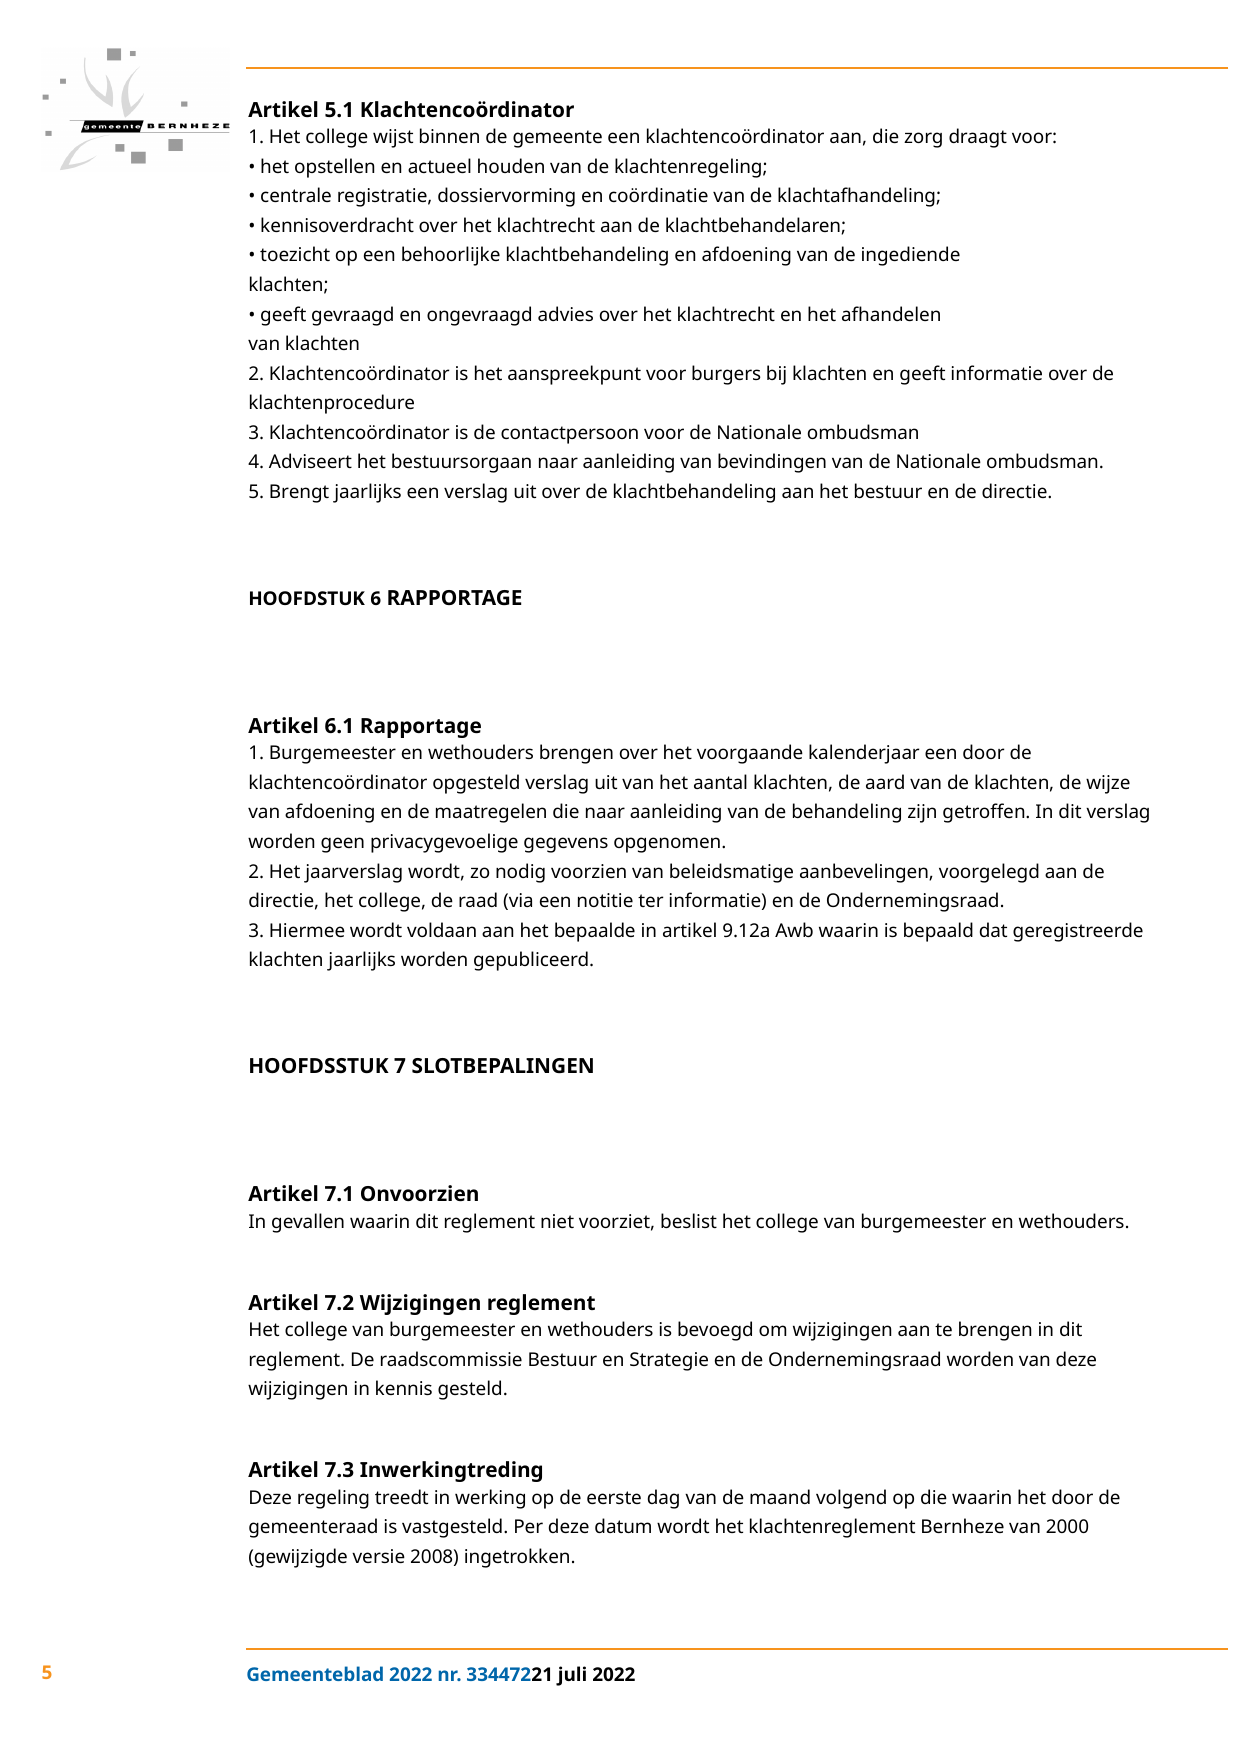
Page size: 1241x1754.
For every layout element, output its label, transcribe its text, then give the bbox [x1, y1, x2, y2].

text • centrale registratie, dossiervorming en coördinatie van de klachtafhandeling; [248, 182, 1152, 208]
text Artikel 7.3 Inwerkingtreding [248, 1456, 1152, 1484]
text Artikel 5.1 Klachtencoördinator [248, 95, 1152, 123]
text 3. Klachtencoördinator is de contactpersoon voor de Nationale ombudsman [248, 419, 1152, 445]
text 5. Brengt jaarlijks een verslag uit over de klachtbehandeling aan het bestuur en de directie. [248, 478, 1152, 504]
text Deze regeling treedt in werking op de eerste dag van de maand volgend op die waarin het door de gemeenteraad is vastgesteld. Per deze datum wordt het klachtenreglement Bernheze van 2000 (gewijzigde versie 2008) ingetrokken. [248, 1484, 1152, 1569]
text Artikel 7.1 Onvoorzien [248, 1179, 1152, 1208]
text 3. Hiermee wordt voldaan aan het bepaalde in artikel 9.12a Awb waarin is bepaald dat geregistreerde klachten jaarlijks worden gepubliceerd. [248, 917, 1152, 972]
text 4. Adviseert het bestuursorgaan naar aanleiding van bevindingen van de Nationale ombudsman. [248, 449, 1152, 474]
picture [41, 47, 231, 172]
text 1. Het college wijst binnen de gemeente een klachtencoördinator aan, die zorg draagt voor: [248, 123, 1152, 149]
text HOOFDSSTUK 7 SLOTBEPALINGEN [248, 1051, 1152, 1080]
text klachten; [248, 271, 1152, 297]
text van klachten [248, 330, 1152, 356]
text HOOFDSTUK 6 RAPPORTAGE [248, 583, 1152, 611]
text 1. Burgemeester en wethouders brengen over het voorgaande kalenderjaar een door de klachtencoördinator opgesteld verslag uit van het aantal klachten, de aard van de klachten, de wijze van afdoening en de maatregelen die naar aanleiding van de behandeling zijn getroffen. In dit verslag worden geen privacygevoelige gegevens opgenomen. [248, 739, 1152, 854]
text In gevallen waarin dit reglement niet voorziet, beslist het college van burgemeester en wethouders. [248, 1208, 1152, 1234]
text • kennisoverdracht over het klachtrecht aan de klachtbehandelaren; [248, 212, 1152, 238]
text 2. Klachtencoördinator is het aanspreekpunt voor burgers bij klachten en geeft informatie over de klachtenprocedure [248, 360, 1152, 415]
text Het college van burgemeester en wethouders is bevoegd om wijzigingen aan te brengen in dit reglement. De raadscommissie Bestuur en Strategie en de Ondernemingsraad worden van deze wijzigingen in kennis gesteld. [248, 1316, 1152, 1401]
text 2. Het jaarverslag wordt, zo nodig voorzien van beleidsmatige aanbevelingen, voorgelegd aan de directie, het college, de raad (via een notitie ter informatie) en de Ondernemingsraad. [248, 858, 1152, 913]
text • geeft gevraagd en ongevraagd advies over het klachtrecht en het afhandelen [248, 301, 1152, 326]
text • het opstellen en actueel houden van de klachtenregeling; [248, 153, 1152, 178]
text Artikel 6.1 Rapportage [248, 711, 1152, 739]
text • toezicht op een behoorlijke klachtbehandeling en afdoening van de ingediende [248, 242, 1152, 267]
text Artikel 7.2 Wijzigingen reglement [248, 1288, 1152, 1316]
